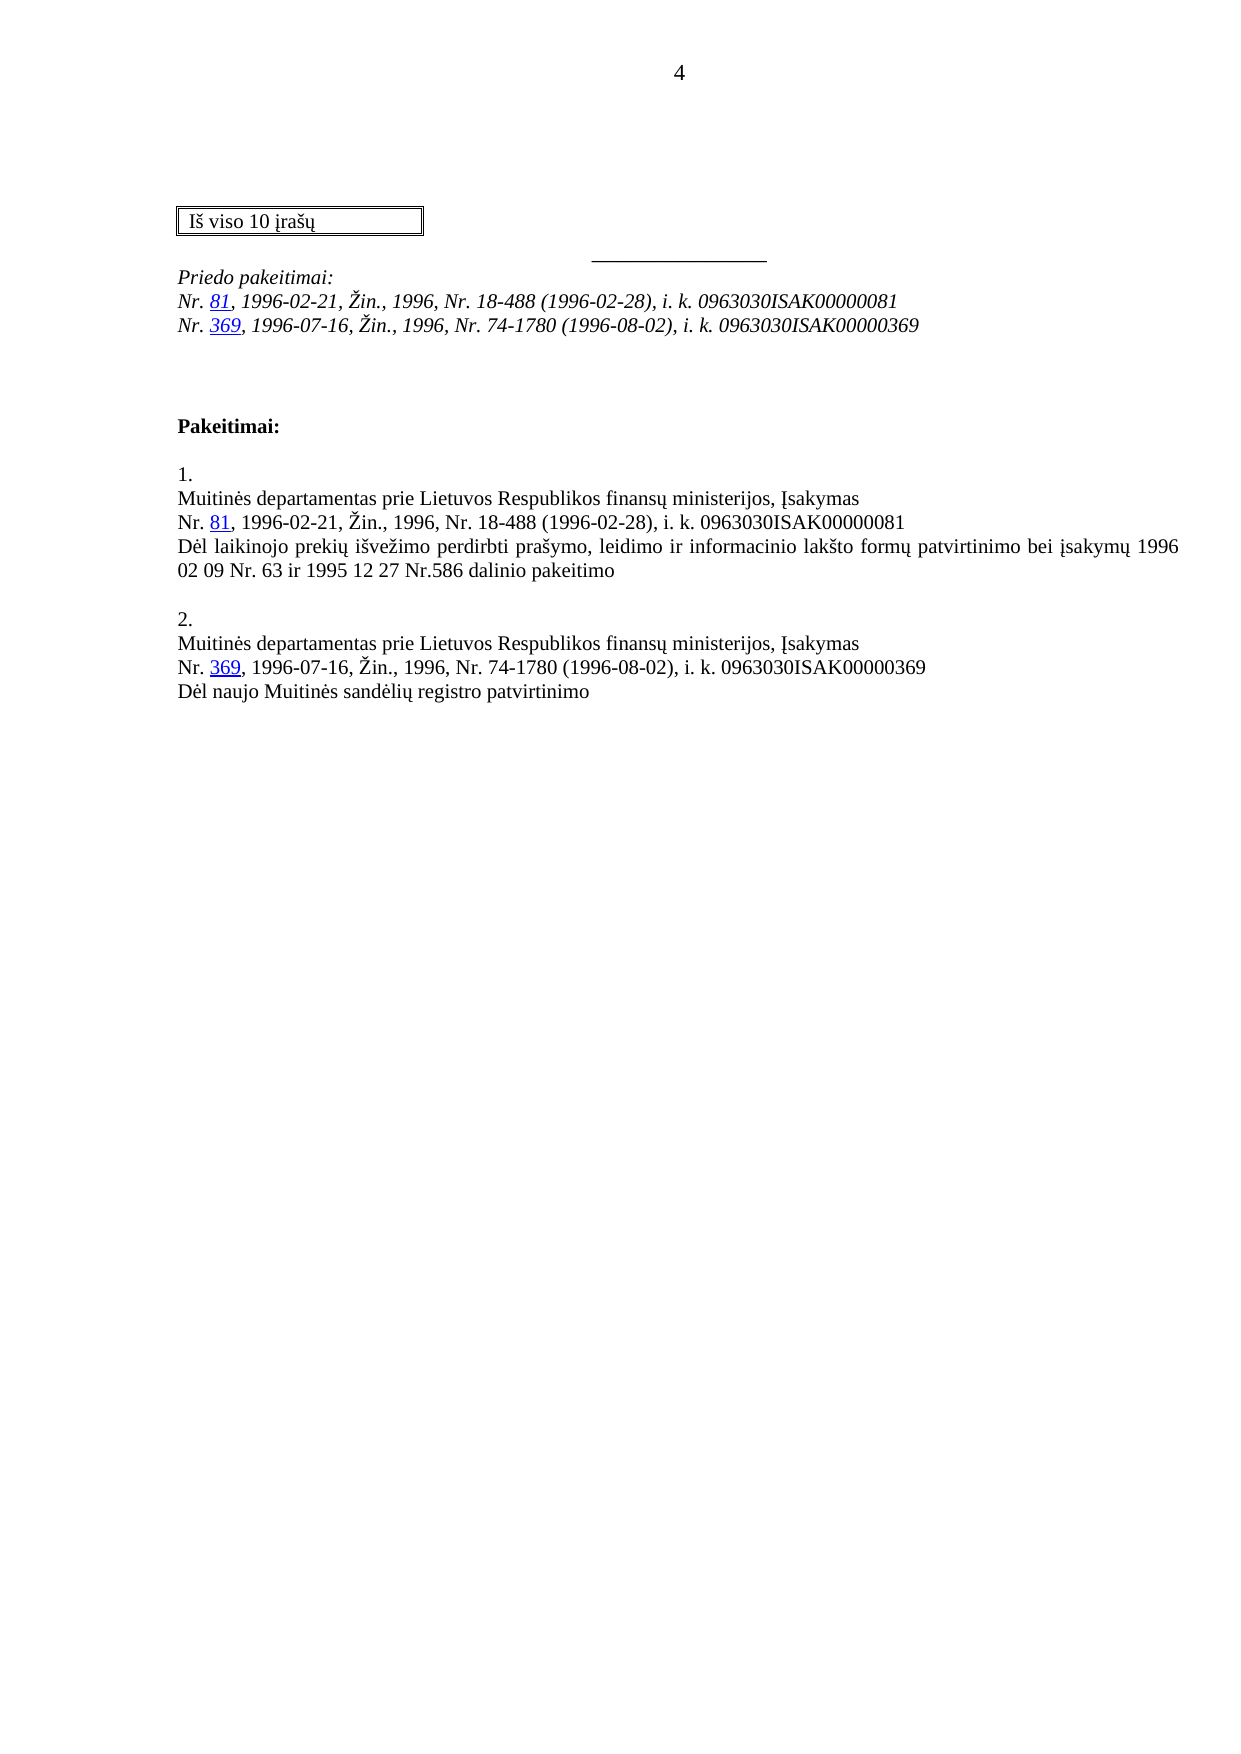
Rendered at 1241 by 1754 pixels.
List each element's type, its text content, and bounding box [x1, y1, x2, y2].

text Pakeitimai: [177, 414, 1181, 438]
text Nr. 369, 1996-07-16, Žin., 1996, Nr. 74-1780 (1996-08-02), i. k. 0963030ISAK00000369 [177, 655, 1181, 679]
text Muitinės departamentas prie Lietuvos Respublikos finansų ministerijos, Įsakymas [177, 631, 1181, 655]
text 2. [177, 607, 1181, 631]
text Nr. 81, 1996-02-21, Žin., 1996, Nr. 18-488 (1996-02-28), i. k. 0963030ISAK00000081 [177, 289, 1181, 313]
table_header Iš viso 10 įrašų [179, 209, 421, 233]
text Nr. 81, 1996-02-21, Žin., 1996, Nr. 18-488 (1996-02-28), i. k. 0963030ISAK00000081 [177, 510, 1181, 534]
text Priedo pakeitimai: [177, 265, 1181, 289]
text Dėl naujo Muitinės sandėlių registro patvirtinimo [177, 679, 1181, 703]
text ______________ [177, 236, 1181, 265]
text Dėl laikinojo prekių išvežimo perdirbti prašymo, leidimo ir informacinio lakšto formų patvirtinimo bei įsakymų 1996 02 09 Nr. 63 ir 1995 12 27 Nr.586 dalinio pakeitimo [177, 534, 1181, 582]
text Muitinės departamentas prie Lietuvos Respublikos finansų ministerijos, Įsakymas [177, 486, 1181, 510]
text 1. [177, 462, 1181, 486]
text Nr. 369, 1996-07-16, Žin., 1996, Nr. 74-1780 (1996-08-02), i. k. 0963030ISAK00000369 [177, 313, 1181, 337]
